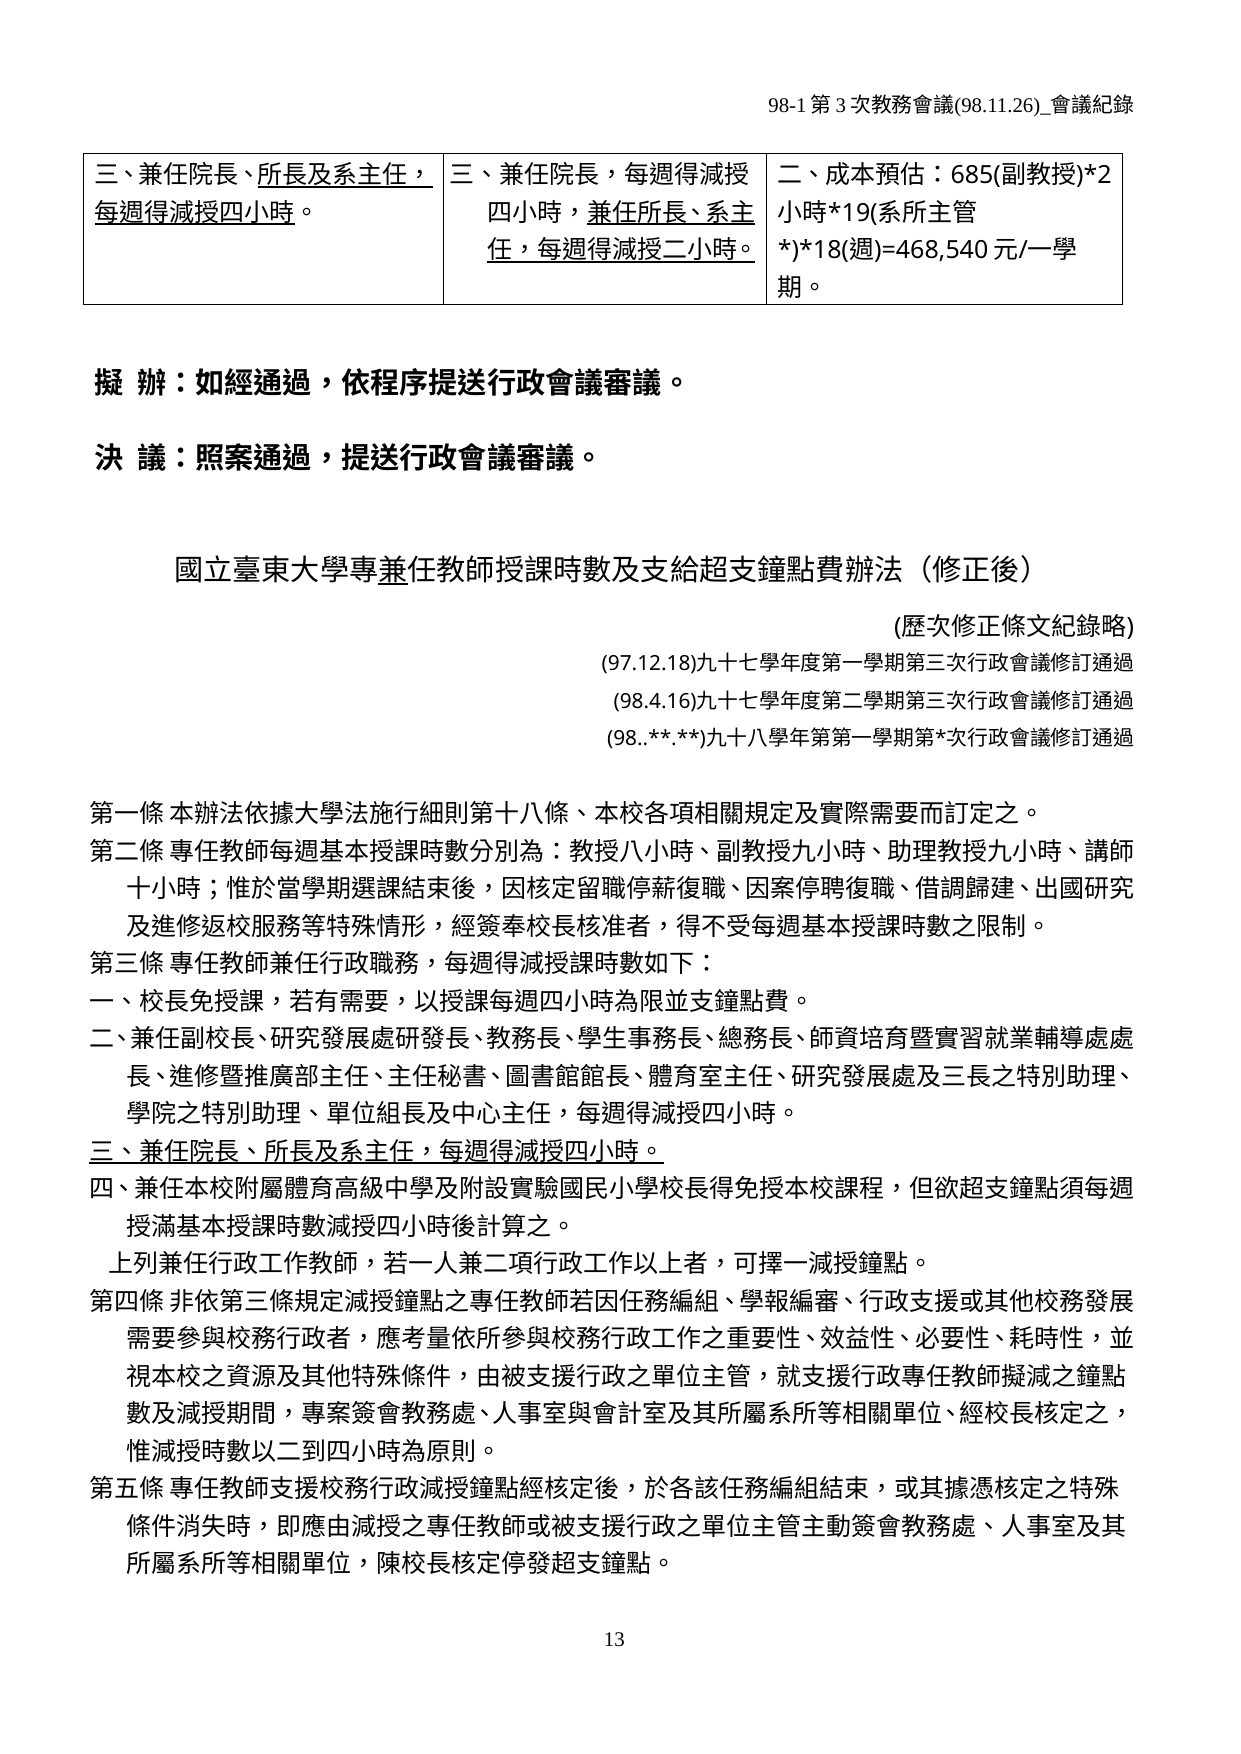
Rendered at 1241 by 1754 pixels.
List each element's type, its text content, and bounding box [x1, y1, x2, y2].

text 一、校長免授課，若有需要，以授課每週四小時為限並支鐘點費。 [89, 980, 1134, 1018]
text 決 議：照案通過，提送行政會議審議。 [94, 418, 1134, 493]
text 第四條 非依第三條規定減授鐘點之專任教師若因任務編組、學報編審、行政支援或其他校務發展需要參與校務行政者，應考量依所參與校務行政工作之重要性、效益性、必要性、耗時性，並視本校之資源及其他特殊條件，由被支援行政之單位主管，就支援行政專任教師擬減之鐘點數及減授期間，專案簽會教務處、人事室與會計室及其所屬系所等相關單位、經校長核定之，惟減授時數以二到四小時為原則。 [89, 1280, 1134, 1468]
table_cell 二、成本預估：685(副教授)*2小時*19(系所主管*)*18(週)=468,540元/一學期。 [767, 154, 1122, 304]
text 二、兼任副校長、研究發展處研發長、教務長、學生事務長、總務長、師資培育暨實習就業輔導處處長、進修暨推廣部主任、主任秘書、圖書館館長、體育室主任、研究發展處及三長之特別助理、學院之特別助理、單位組長及中心主任，每週得減授四小時。 [89, 1018, 1134, 1130]
text 上列兼任行政工作教師，若一人兼二項行政工作以上者，可擇一減授鐘點。 [89, 1243, 1134, 1280]
text 四、兼任本校附屬體育高級中學及附設實驗國民小學校長得免授本校課程，但欲超支鐘點須每週授滿基本授課時數減授四小時後計算之。 [89, 1168, 1134, 1243]
text 第五條 專任教師支援校務行政減授鐘點經核定後，於各該任務編組結束，或其據憑核定之特殊條件消失時，即應由減授之專任教師或被支援行政之單位主管主動簽會教務處、人事室及其所屬系所等相關單位，陳校長核定停發超支鐘點。 [89, 1468, 1134, 1580]
text (98..**.**)九十八學年第第一學期第*次行政會議修訂通過 [89, 718, 1134, 755]
table_cell 三、兼任院長，每週得減授四小時，兼任所長、系主任，每週得減授二小時。 [444, 154, 766, 304]
table_cell 三、兼任院長、所長及系主任，每週得減授四小時。 [84, 154, 443, 304]
text 三、兼任院長、所長及系主任，每週得減授四小時。 [89, 1130, 1134, 1168]
text 第三條 專任教師兼任行政職務，每週得減授課時數如下： [89, 943, 1134, 980]
text 第二條 專任教師每週基本授課時數分別為：教授八小時、副教授九小時、助理教授九小時、講師十小時；惟於當學期選課結束後，因核定留職停薪復職、因案停聘復職、借調歸建、出國研究及進修返校服務等特殊情形，經簽奉校長核准者，得不受每週基本授課時數之限制。 [89, 830, 1134, 943]
text 第一條 本辦法依據大學法施行細則第十八條、本校各項相關規定及實際需要而訂定之。 [89, 793, 1134, 830]
text 擬 辦：如經通過，依程序提送行政會議審議。 [94, 343, 1134, 418]
text (97.12.18)九十七學年度第一學期第三次行政會議修訂通過 [89, 643, 1134, 680]
text (98.4.16)九十七學年度第二學期第三次行政會議修訂通過 [89, 680, 1134, 718]
text 國立臺東大學專兼任教師授課時數及支給超支鐘點費辦法（修正後） [89, 530, 1134, 605]
text (歷次修正條文紀錄略) [89, 605, 1134, 643]
